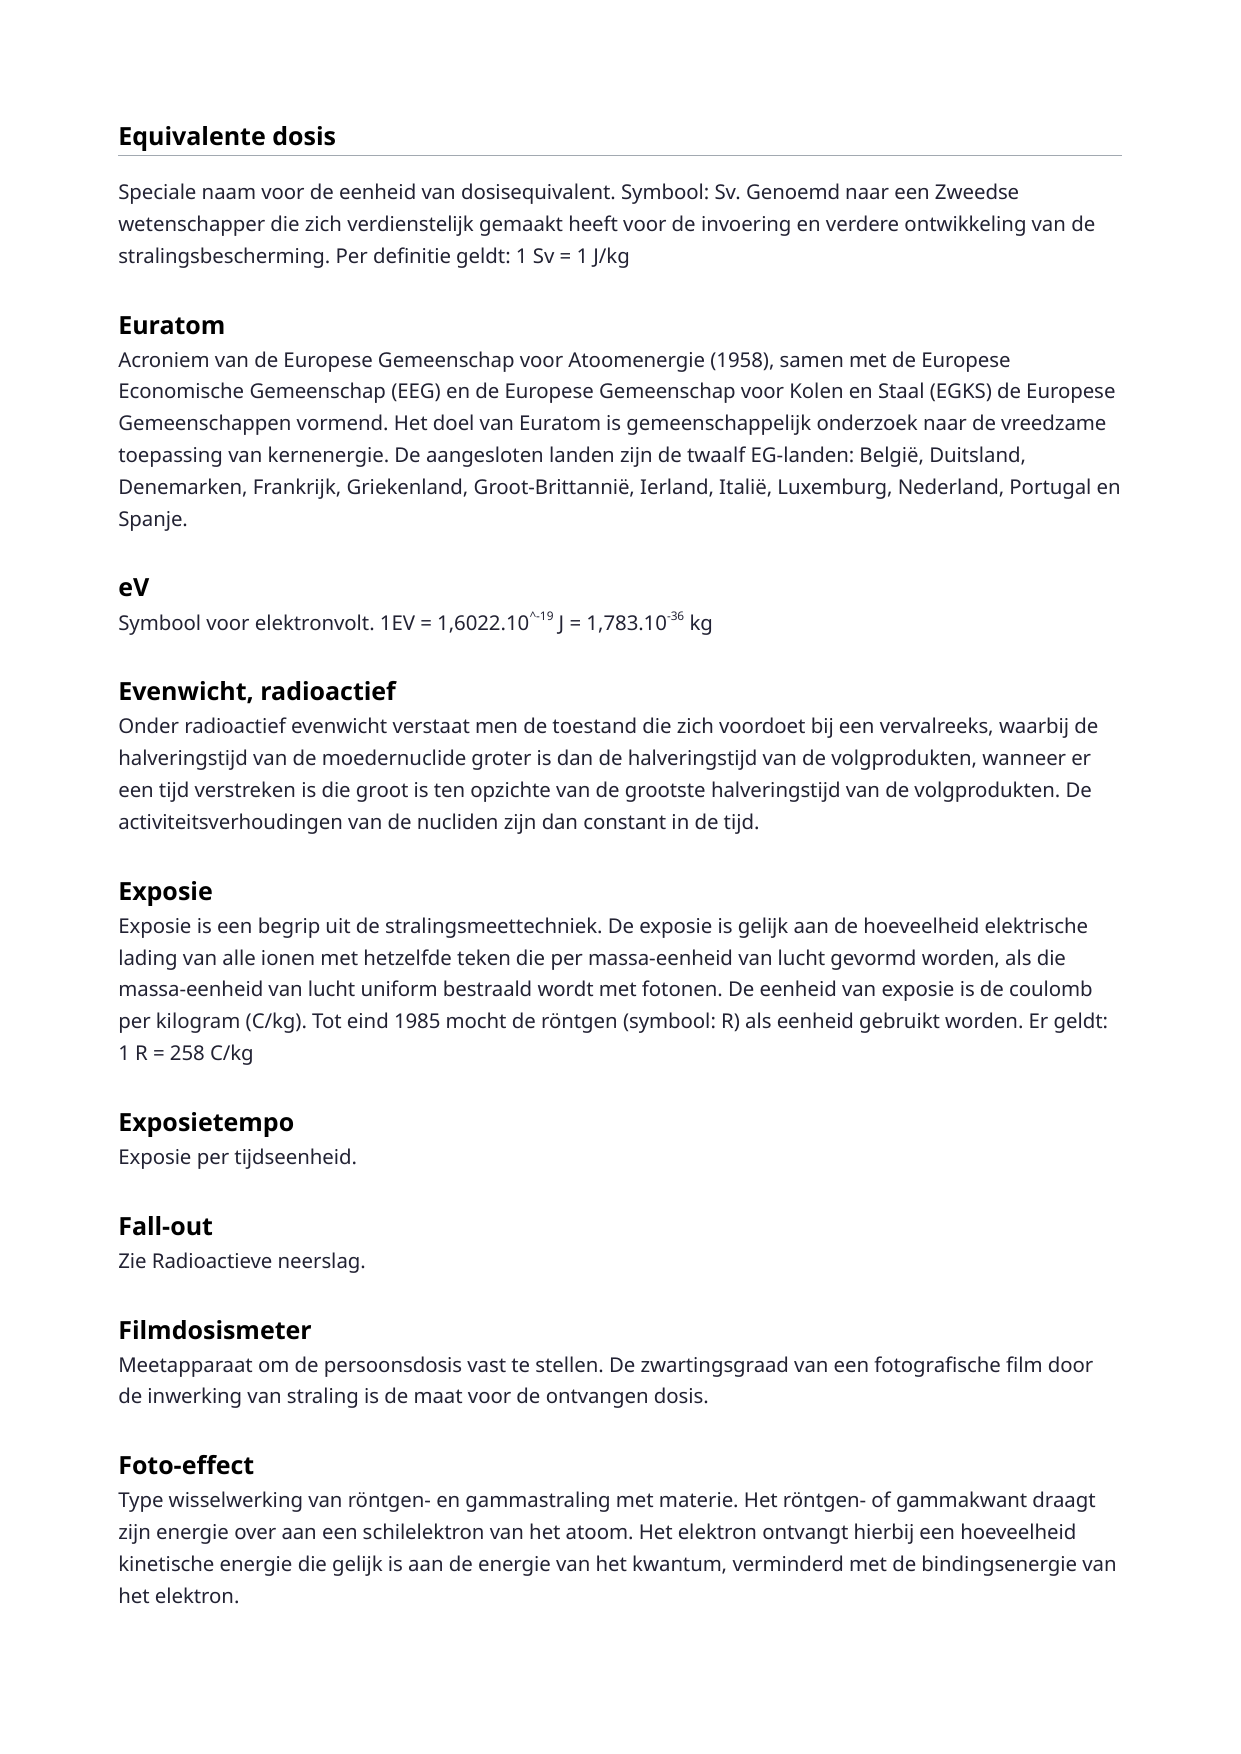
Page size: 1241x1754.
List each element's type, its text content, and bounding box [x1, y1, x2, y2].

subtitle Equivalente dosis [118, 118, 1122, 155]
text Speciale naam voor de eenheid van dosisequivalent. Symbool: Sv. Genoemd naar een Zweedse wetenschapper die zich verdienstelijk gemaakt heeft voor de invoering en verdere ontwikkeling van de stralingsbescherming. Per definitie geldt: 1 Sv = 1 J/kg Euratom Acroniem van de Europese Gemeenschap voor Atoomenergie (1958), samen met de Europese Economische Gemeenschap (EEG) en de Europese Gemeenschap voor Kolen en Staal (EGKS) de Europese Gemeenschappen vormend. Het doel van Euratom is gemeenschappelijk onderzoek naar de vreedzame toepassing van kernenergie. De aangesloten landen zijn de twaalf EG-landen: België, Duitsland, Denemarken, Frankrijk, Griekenland, Groot-Brittannië, Ierland, Italië, Luxemburg, Nederland, Portugal en Spanje. eV Symbool voor elektronvolt. 1EV = 1,6022.10^-19 J = 1,783.10-36 kg Evenwicht, radioactief Onder radioactief evenwicht verstaat men de toestand die zich voordoet bij een vervalreeks, waarbij de halveringstijd van de moedernuclide groter is dan de halveringstijd van de volgprodukten, wanneer er een tijd verstreken is die groot is ten opzichte van de grootste halveringstijd van de volgprodukten. De activiteitsverhoudingen van de nucliden zijn dan constant in de tijd. Exposie Exposie is een begrip uit de stralingsmeettechniek. De exposie is gelijk aan de hoeveelheid elektrische lading van alle ionen met hetzelfde teken die per massa-eenheid van lucht gevormd worden, als die massa-eenheid van lucht uniform bestraald wordt met fotonen. De eenheid van exposie is de coulomb per kilogram (C/kg). Tot eind 1985 mocht de röntgen (symbool: R) als eenheid gebruikt worden. Er geldt: 1 R = 258 C/kg Exposietempo Exposie per tijdseenheid. Fall-out Zie Radioactieve neerslag. Filmdosismeter Meetapparaat om de persoonsdosis vast te stellen. De zwartingsgraad van een fotografische film door de inwerking van straling is de maat voor de ontvangen dosis. Foto-effect Type wisselwerking van röntgen- en gammastraling met materie. Het röntgen- of gammakwant draagt zijn energie over aan een schilelektron van het atoom. Het elektron ontvangt hierbij een hoeveelheid kinetische energie die gelijk is aan de energie van het kwantum, verminderd met de bindingsenergie van het elektron. [118, 178, 1122, 1609]
